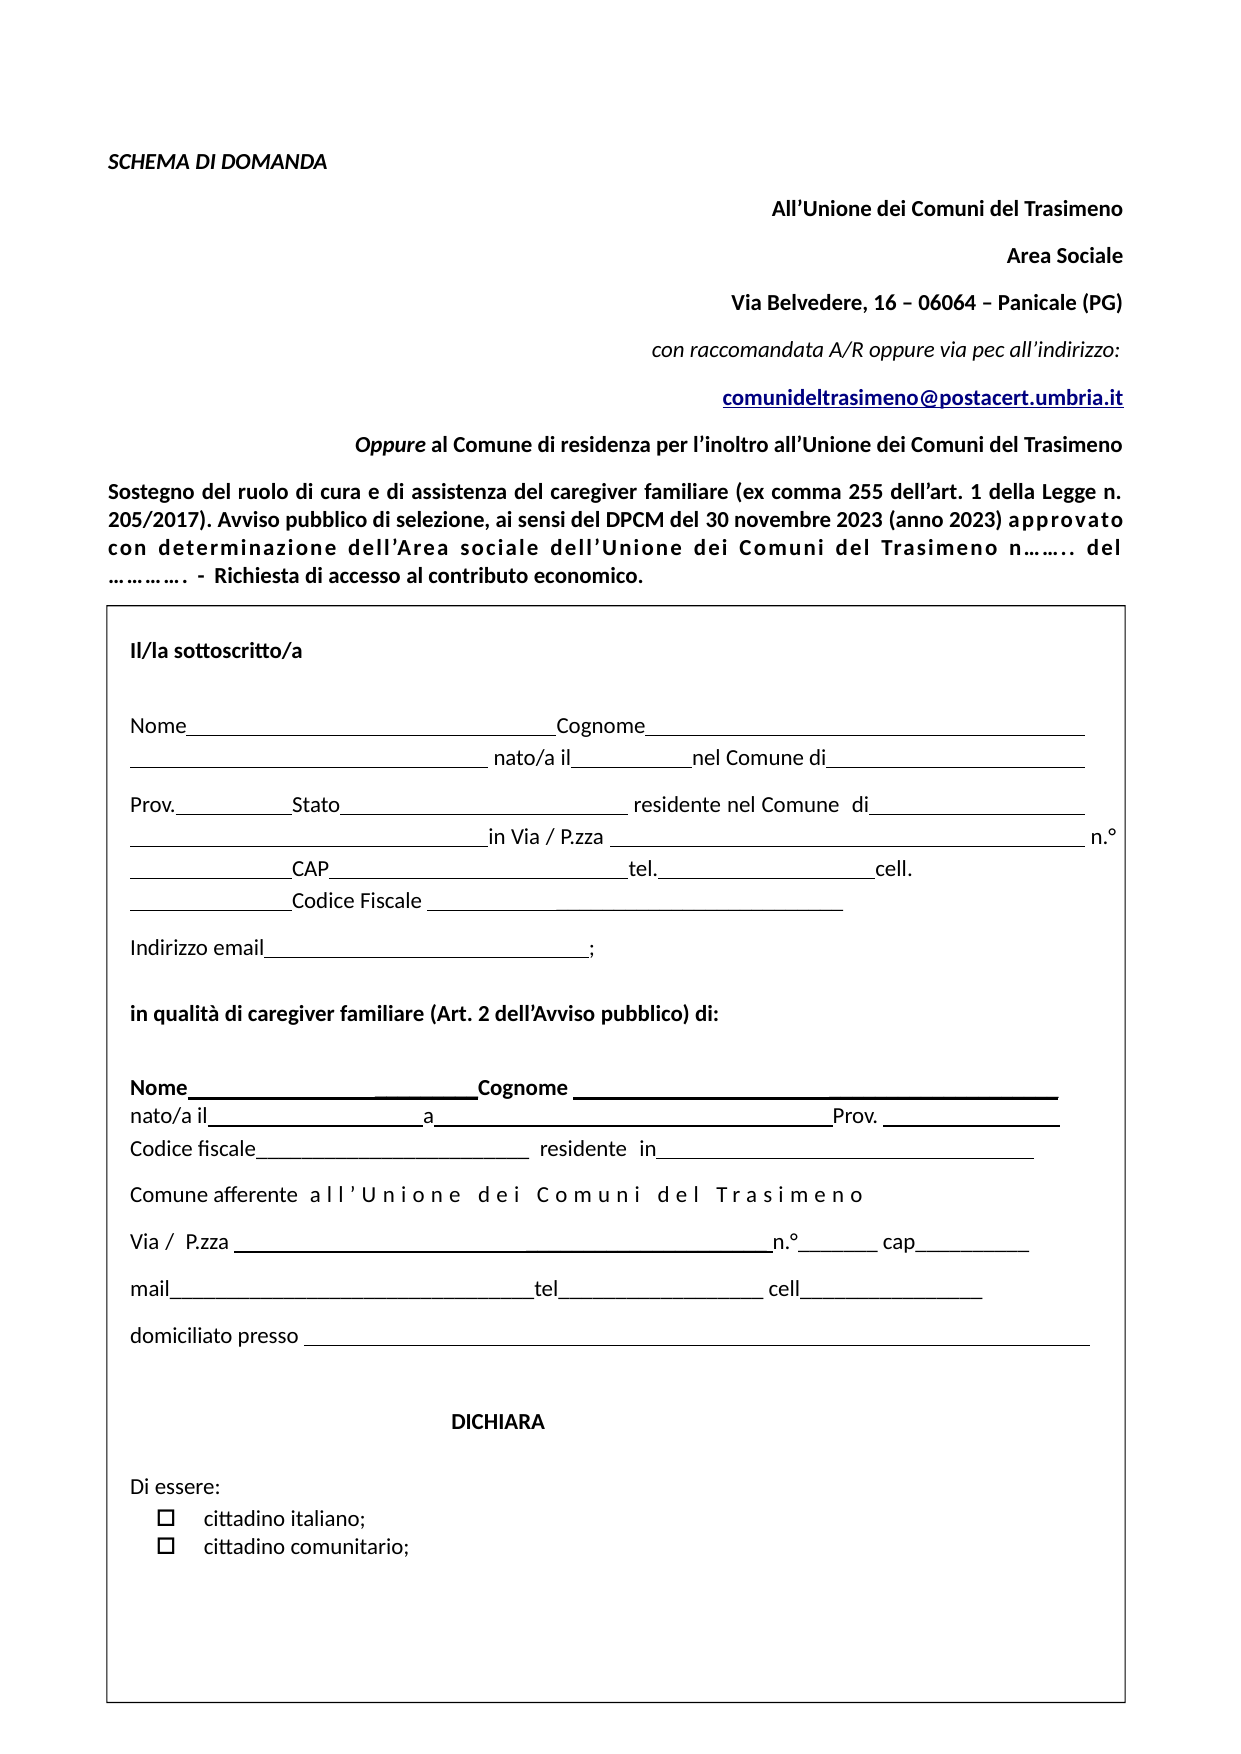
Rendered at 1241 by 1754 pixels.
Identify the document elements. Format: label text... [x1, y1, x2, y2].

text domiciliato presso [130, 1321, 1124, 1349]
text Codice fiscale________________________ residente in [130, 1134, 1124, 1162]
list [1126, 1532, 1213, 1560]
subtitle comunideltrasimeno@postacert.umbria.it [108, 383, 1123, 411]
subtitle [1126, 1407, 1213, 1435]
text [1126, 1134, 1213, 1162]
text Nome _________Cognome ____________________ [130, 1073, 1124, 1102]
text [1126, 1472, 1213, 1500]
subtitle [1126, 999, 1213, 1027]
text Comune afferente all’Unione dei Comuni del Trasimeno [130, 1181, 1124, 1209]
text Di essere: [130, 1472, 1124, 1500]
list cittadino italiano; [156, 1504, 1124, 1532]
subtitle All’Unione dei Comuni del Trasimeno [108, 194, 1123, 222]
subtitle DICHIARA [451, 1407, 1124, 1435]
subtitle con raccomandata A/R oppure via pec all’indirizzo: [108, 336, 1123, 364]
text [1126, 1073, 1213, 1102]
text [1126, 636, 1213, 664]
text nato/a il a Prov. [130, 1102, 1124, 1130]
text Indirizzo email ; [130, 933, 1124, 961]
text Il/la sottoscritto/a [130, 636, 1124, 664]
subtitle Oppure al Comune di residenza per l’inoltro all’Unione dei Comuni del Trasimeno [108, 430, 1123, 458]
text [1126, 1274, 1213, 1302]
subtitle Sostegno del ruolo di cura e di assistenza del caregiver familiare (ex comma 255 dell’art. 1 della Legge n. 205/2017). Avviso pubblico di selezione, ai sensi del DPCM del 30 novembre 2023 (anno 2023) approvato con determinazione dell’Area sociale dell’Unione dei Comuni del Trasimeno n…….. del …………. - Richiesta di accesso al contributo economico. [108, 477, 1123, 589]
text [1126, 1181, 1213, 1209]
text Via / P.zza _____________________ n.°_______ cap__________ [130, 1227, 1124, 1255]
text [1126, 933, 1213, 961]
text mail________________________________tel__________________ cell________________ [130, 1274, 1124, 1302]
subtitle Via Belvedere, 16 – 06064 – Panicale (PG) [108, 288, 1123, 316]
list cittadino comunitario; [156, 1532, 1124, 1560]
subtitle SCHEMA DI DOMANDA [108, 147, 1123, 175]
subtitle in qualità di caregiver familiare (Art. 2 dell’Avviso pubblico) di: [130, 999, 1124, 1027]
subtitle Area Sociale [108, 241, 1123, 269]
text [1126, 1227, 1213, 1255]
text Prov. Stato residente nel Comune di in Via / P.zza n.° CAP tel. cell. Codice Fiscale _________________________ [130, 790, 1121, 914]
text [1126, 1321, 1213, 1349]
list [1126, 1504, 1213, 1532]
text [1126, 1102, 1213, 1130]
text Nome Cognome nato/a il nel Comune di [130, 711, 1121, 771]
